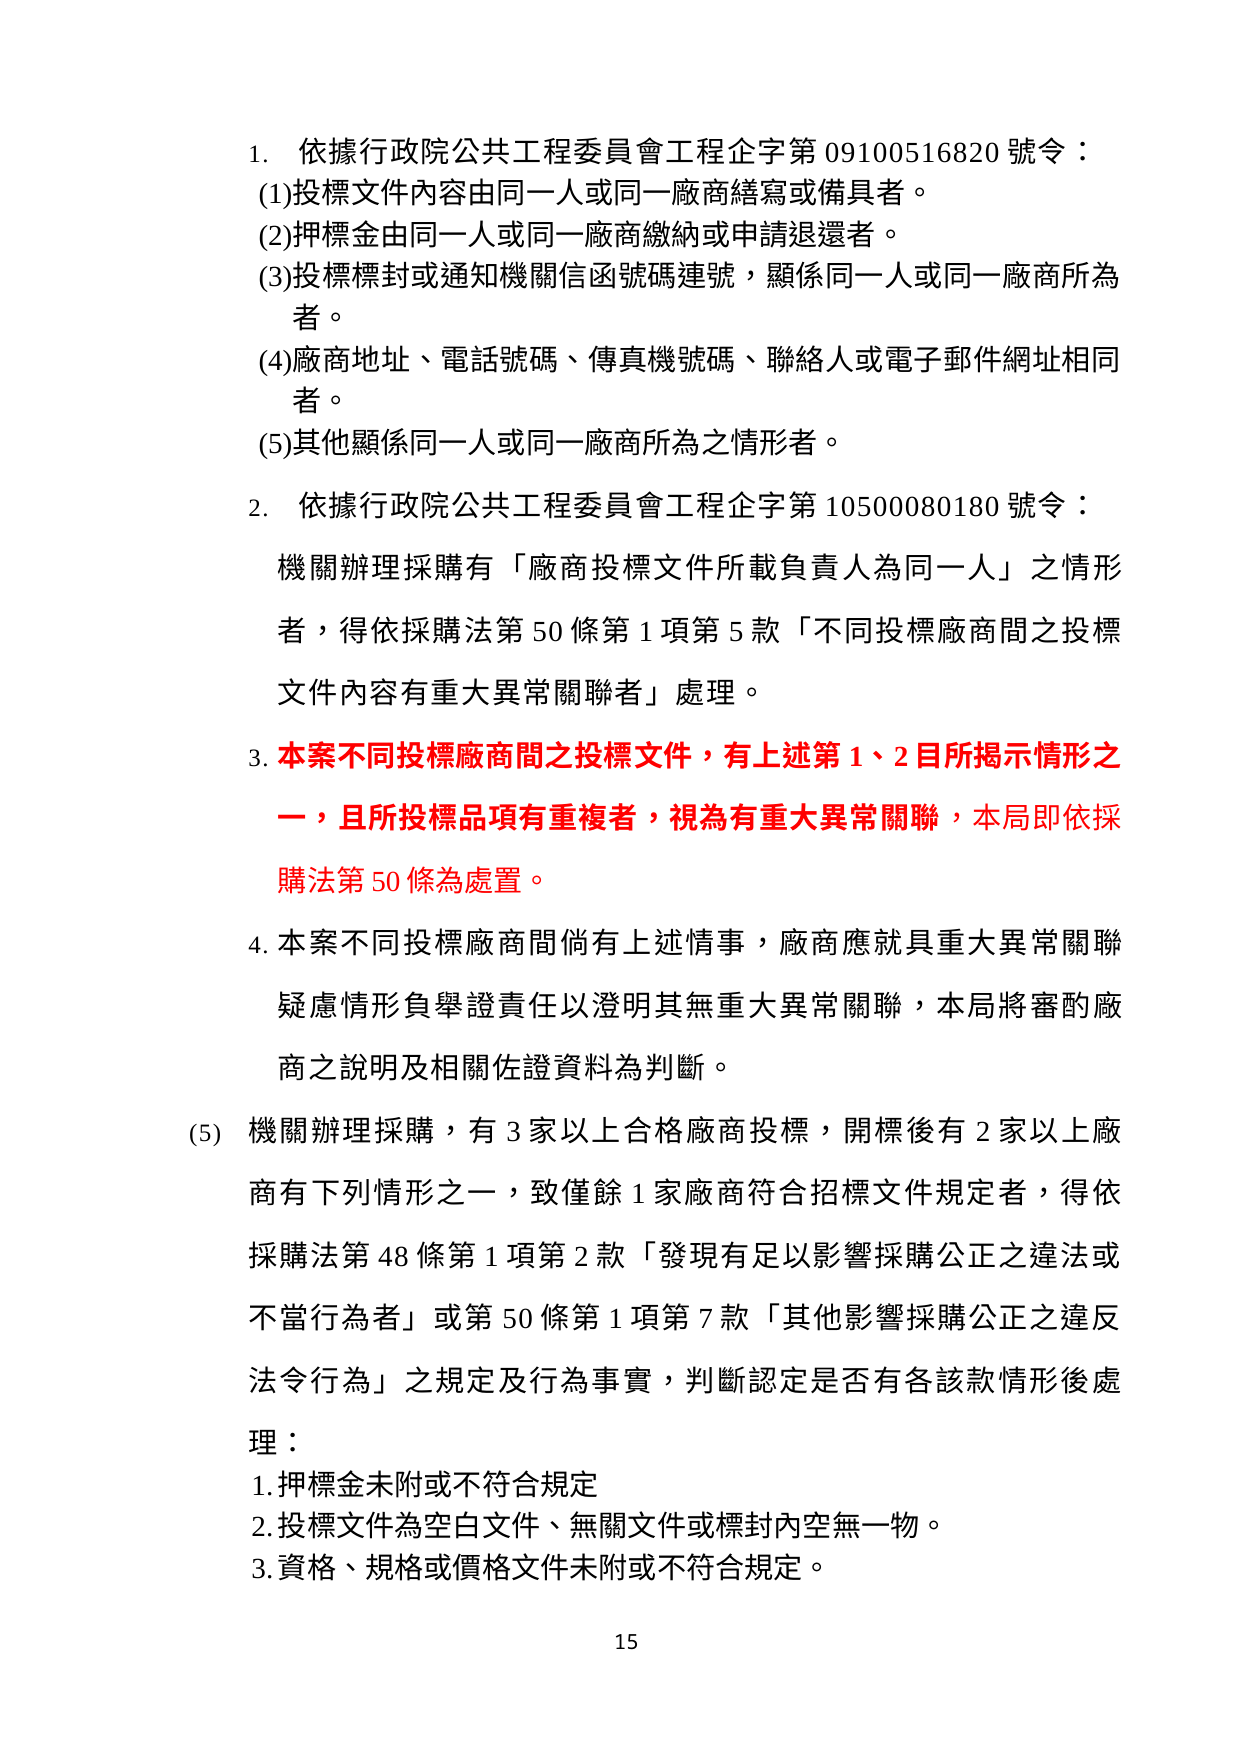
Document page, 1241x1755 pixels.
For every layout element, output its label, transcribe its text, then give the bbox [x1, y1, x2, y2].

list 押標金由同一人或同一廠商繳納或申請退還者。 [258, 212, 1122, 253]
list 其他顯係同一人或同一廠商所為之情形者。 [258, 420, 1122, 462]
list 本案不同投標廠商間之投標文件，有上述第1、2目所揭示情形之一，且所投標品項有重複者，視為有重大異常關聯，本局即依採購法第50條為處置。 [248, 712, 1122, 899]
list 投標文件為空白文件、無關文件或標封內空無一物。 [251, 1503, 1122, 1545]
list 依據行政院公共工程委員會工程企字第09100516820號令： [248, 108, 1122, 170]
text 機關辦理採購有「廠商投標文件所載負責人為同一人」之情形者，得依採購法第50條第1項第5款「不同投標廠商間之投標文件內容有重大異常關聯者」處理。 [278, 524, 1122, 712]
list 機關辦理採購，有3家以上合格廠商投標，開標後有2家以上廠商有下列情形之一，致僅餘1家廠商符合招標文件規定者，得依採購法第48條第1項第2款「發現有足以影響採購公正之違法或不當行為者」或第50條第1項第7款「其他影響採購公正之違反法令行為」之規定及行為事實，判斷認定是否有各該款情形後處理： [189, 1087, 1122, 1462]
list 投標文件內容由同一人或同一廠商繕寫或備具者。 [258, 170, 1122, 212]
list 押標金未附或不符合規定 [251, 1462, 1122, 1503]
list 廠商地址、電話號碼、傳真機號碼、聯絡人或電子郵件網址相同者。 [258, 337, 1122, 420]
list 資格、規格或價格文件未附或不符合規定。 [251, 1545, 1122, 1587]
list 本案不同投標廠商間倘有上述情事，廠商應就具重大異常關聯疑慮情形負舉證責任以澄明其無重大異常關聯，本局將審酌廠商之說明及相關佐證資料為判斷。 [248, 899, 1122, 1087]
list 依據行政院公共工程委員會工程企字第10500080180號令： [248, 462, 1122, 524]
list 投標標封或通知機關信函號碼連號，顯係同一人或同一廠商所為者。 [258, 253, 1122, 337]
